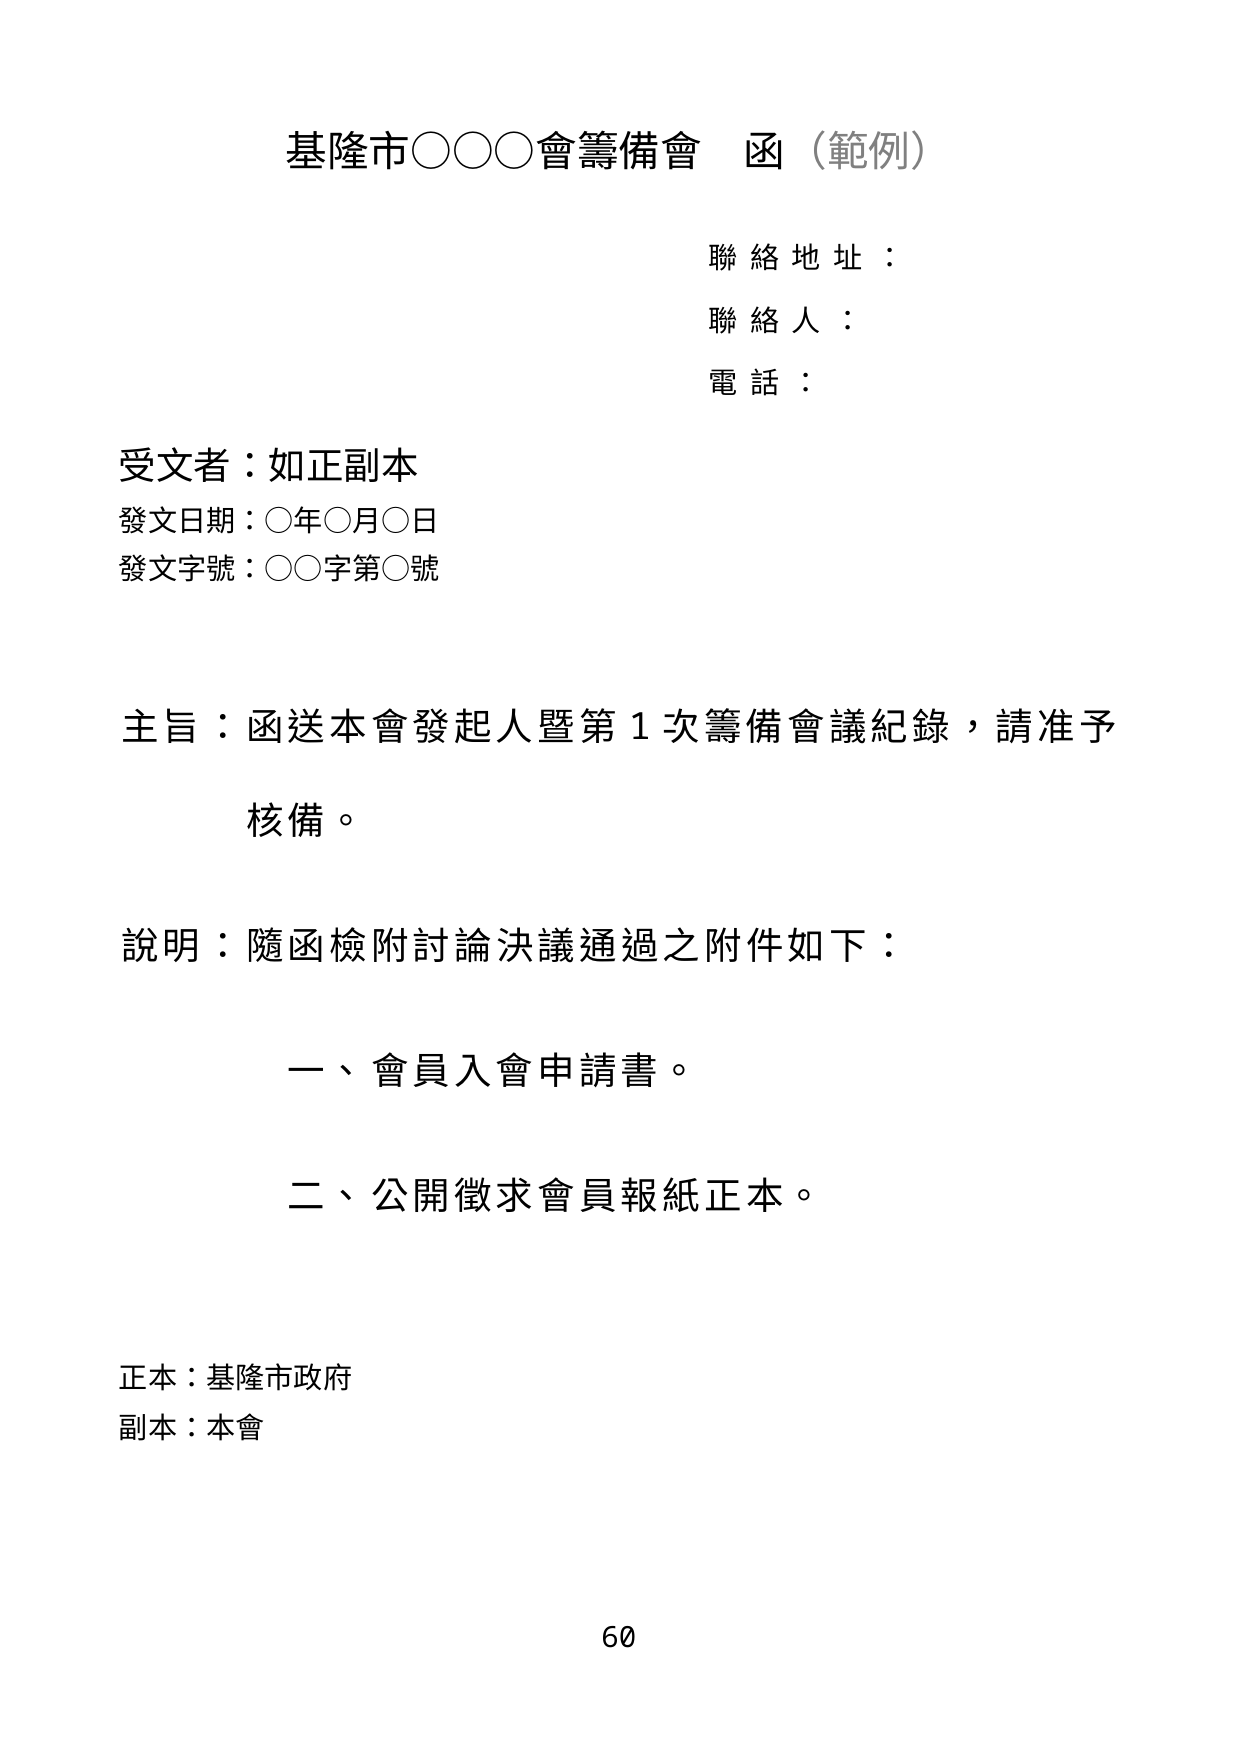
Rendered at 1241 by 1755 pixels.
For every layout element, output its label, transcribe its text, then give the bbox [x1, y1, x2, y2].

text 受文者：如正副本 [119, 439, 1119, 489]
text 電話： [119, 339, 1119, 402]
text 二、公開徵求會員報紙正本。 [119, 1152, 1119, 1214]
text 主旨：函送本會發起人暨第1次籌備會議紀錄，請准予核備。 [119, 652, 1119, 839]
text 發文日期：○年○月○日 [119, 508, 1119, 537]
text 說明：隨函檢附討論決議通過之附件如下： [119, 902, 1119, 964]
text 正本：基隆市政府 [119, 1348, 1119, 1398]
text 發文字號：○○字第○號 [119, 556, 1119, 585]
text 聯絡人： [119, 277, 1119, 339]
text 副本：本會 [119, 1398, 1119, 1448]
text 一、會員入會申請書。 [119, 1027, 1119, 1089]
text 聯絡地址： [119, 214, 1119, 277]
text 基隆市○○○會籌備會 函（範例） [119, 127, 1119, 177]
